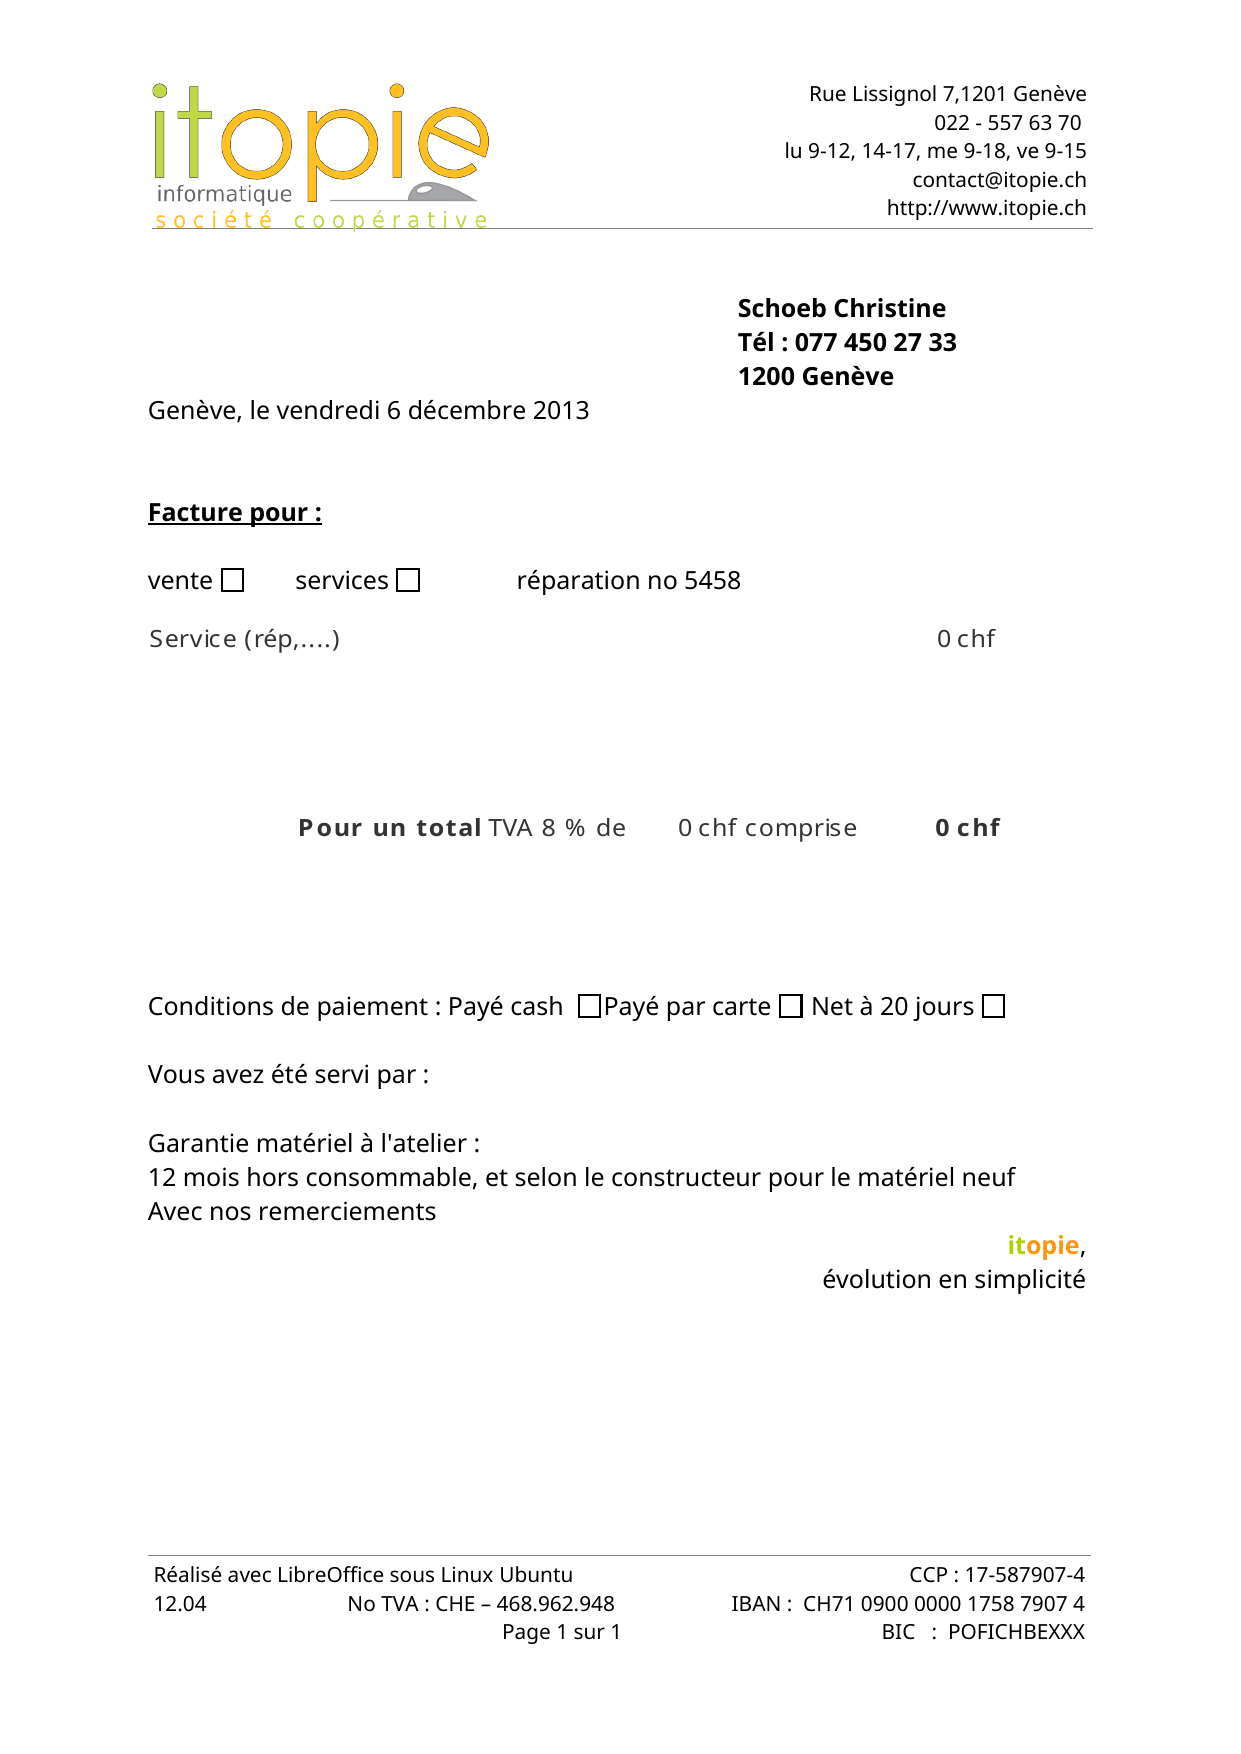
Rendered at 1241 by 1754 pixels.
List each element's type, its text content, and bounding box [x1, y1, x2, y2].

text Facture pour : [148, 495, 1093, 529]
text 12 mois hors consommable, et selon le constructeur pour le matériel neuf [148, 1159, 1093, 1193]
text Tél : 077 450 27 33 [148, 324, 1093, 358]
text Vous avez été servi par : [148, 1057, 1093, 1091]
text Garantie matériel à l'atelier : [148, 1125, 1093, 1159]
text évolution en simplicité [148, 1262, 1093, 1296]
text Genève, le vendredi 6 décembre 2013 [148, 392, 1093, 427]
text vente services réparation no 5458 [148, 563, 1093, 597]
text itopie, [148, 1227, 1093, 1262]
text Conditions de paiement : Payé cash Payé par carte Net à 20 jours [148, 989, 1093, 1023]
picture [138, 72, 500, 244]
text Avec nos remerciements [148, 1193, 1093, 1227]
text 1200 Genève [148, 358, 1093, 392]
text Schoeb Christine [148, 290, 1093, 324]
